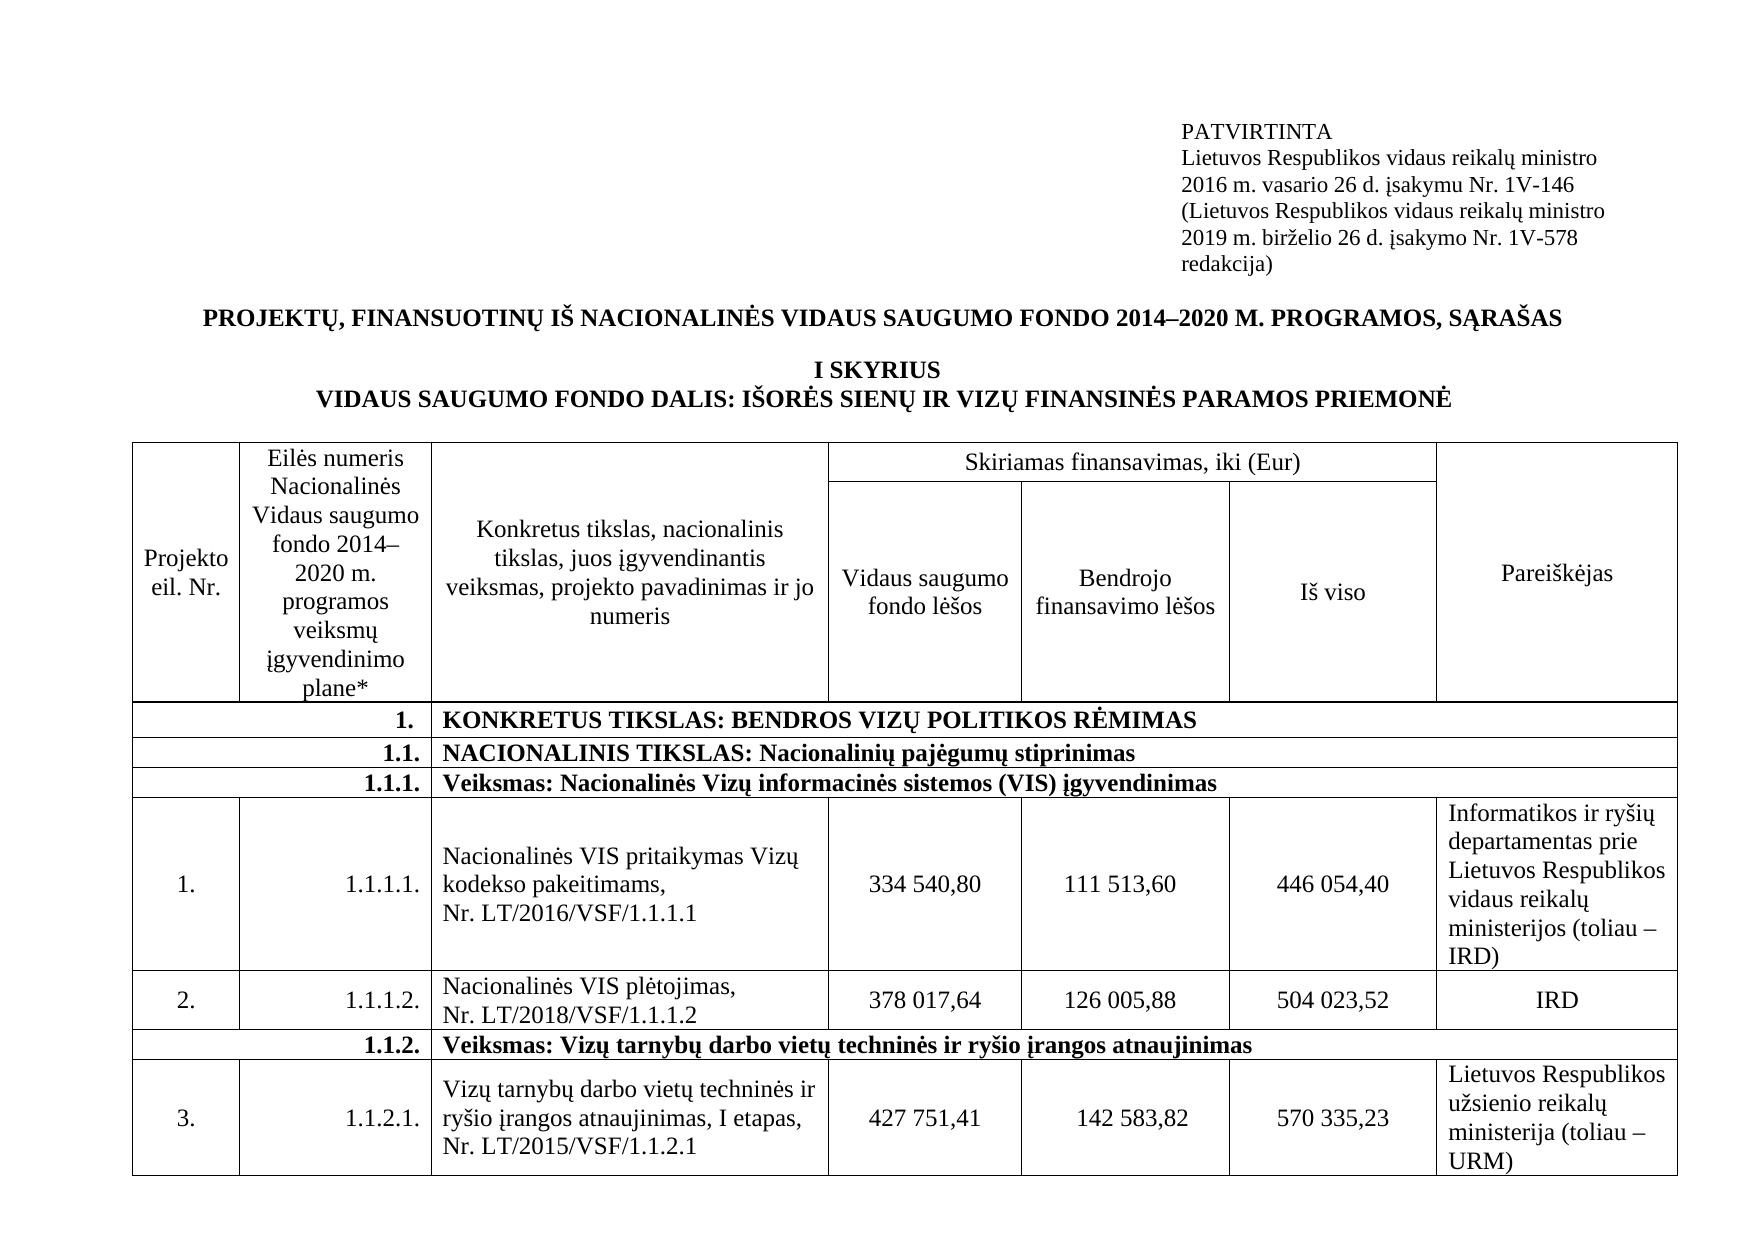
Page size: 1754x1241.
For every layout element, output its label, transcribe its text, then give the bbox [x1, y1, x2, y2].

table_cell 1. [133, 798, 239, 970]
table_cell 446 054,40 [1230, 798, 1436, 970]
table_cell 1.1.1.1. [240, 798, 431, 970]
text (Lietuvos Respublikos vidaus reikalų ministro [1181, 197, 1636, 223]
table_cell NACIONALINIS TIKSLAS: Nacionalinių pajėgumų stiprinimas [432, 738, 1677, 767]
table_cell Veiksmas: Nacionalinės Vizų informacinės sistemos (VIS) įgyvendinimas [432, 768, 1677, 797]
table_cell 1.1.2.1. [240, 1060, 431, 1174]
table_cell KONKRETUS TIKSLAS: BENDROS VIZŲ POLITIKOS RĖMIMAS [432, 703, 1677, 737]
table_cell 1.1.1.2. [240, 971, 431, 1029]
table_cell Vizų tarnybų darbo vietų techninės ir ryšio įrangos atnaujinimas, I etapas, Nr. LT/2015/VSF/1.1.2.1 [432, 1060, 828, 1174]
table_cell Nacionalinės VIS pritaikymas Vizų kodekso pakeitimams, Nr. LT/2016/VSF/1.1.1.1 [432, 798, 828, 970]
table_cell Vidaus saugumo fondo lėšos [829, 482, 1021, 701]
table_header Konkretus tikslas, nacionalinis tikslas, juos įgyvendinantis veiksmas, projekto pavadinimas ir jo numeris [432, 443, 828, 701]
table_cell Veiksmas: Vizų tarnybų darbo vietų techninės ir ryšio įrangos atnaujinimas [432, 1030, 1677, 1058]
table_cell 2. [133, 971, 239, 1029]
table_cell 334 540,80 [829, 798, 1021, 970]
text PATVIRTINTA [1181, 118, 1636, 144]
text 2016 m. vasario 26 d. įsakymu Nr. 1V-146 [1181, 171, 1636, 197]
text 2019 m. birželio 26 d. įsakymo Nr. 1V-578 [1181, 223, 1636, 250]
text I SKYRIUS [118, 355, 1636, 384]
table_cell 1.1.1. [133, 768, 431, 797]
table_cell Lietuvos Respublikos užsienio reikalų ministerija (toliau – URM) [1437, 1060, 1677, 1174]
table_cell 142 583,82 [1022, 1060, 1229, 1174]
table_cell IRD [1437, 971, 1677, 1029]
text redakcija) [1181, 250, 1636, 276]
table_header Projekto eil. Nr. [133, 443, 239, 701]
table_header Pareiškėjas [1437, 443, 1677, 701]
table_header Skiriamas finansavimas, iki (Eur) [829, 443, 1436, 481]
text PROJEKTŲ, FINANSUOTINŲ IŠ NACIONALINĖS VIDAUS SAUGUMO FONDO 2014–2020 M. PROGRAMOS, sąrašAS [130, 303, 1636, 331]
text Lietuvos Respublikos vidaus reikalų ministro [1181, 144, 1636, 171]
table_cell Informatikos ir ryšių departamentas prie Lietuvos Respublikos vidaus reikalų ministerijos (toliau – IRD) [1437, 798, 1677, 970]
table_cell 570 335,23 [1230, 1060, 1436, 1174]
table_cell 504 023,52 [1230, 971, 1436, 1029]
text VIDAUS SAUGUMO FONDO DALIS: IŠORĖS SIENŲ IR VIZŲ FINANSINĖS PARAMOS PRIEMONĖ [133, 384, 1636, 413]
table_cell 1.1. [133, 738, 431, 767]
table_cell 378 017,64 [829, 971, 1021, 1029]
table_cell Nacionalinės VIS plėtojimas, Nr. LT/2018/VSF/1.1.1.2 [432, 971, 828, 1029]
table_cell Iš viso [1230, 482, 1436, 701]
table_cell Bendrojo finansavimo lėšos [1022, 482, 1229, 701]
table_cell 1. [133, 703, 431, 737]
table_cell 427 751,41 [829, 1060, 1021, 1174]
table_cell 111 513,60 [1022, 798, 1229, 970]
table_header Eilės numeris Nacionalinės Vidaus saugumo fondo 2014–2020 m. programos veiksmų įgyvendinimo plane* [240, 443, 431, 701]
table_cell 3. [133, 1060, 239, 1174]
table_cell 1.1.2. [133, 1030, 431, 1058]
table_cell 126 005,88 [1022, 971, 1229, 1029]
